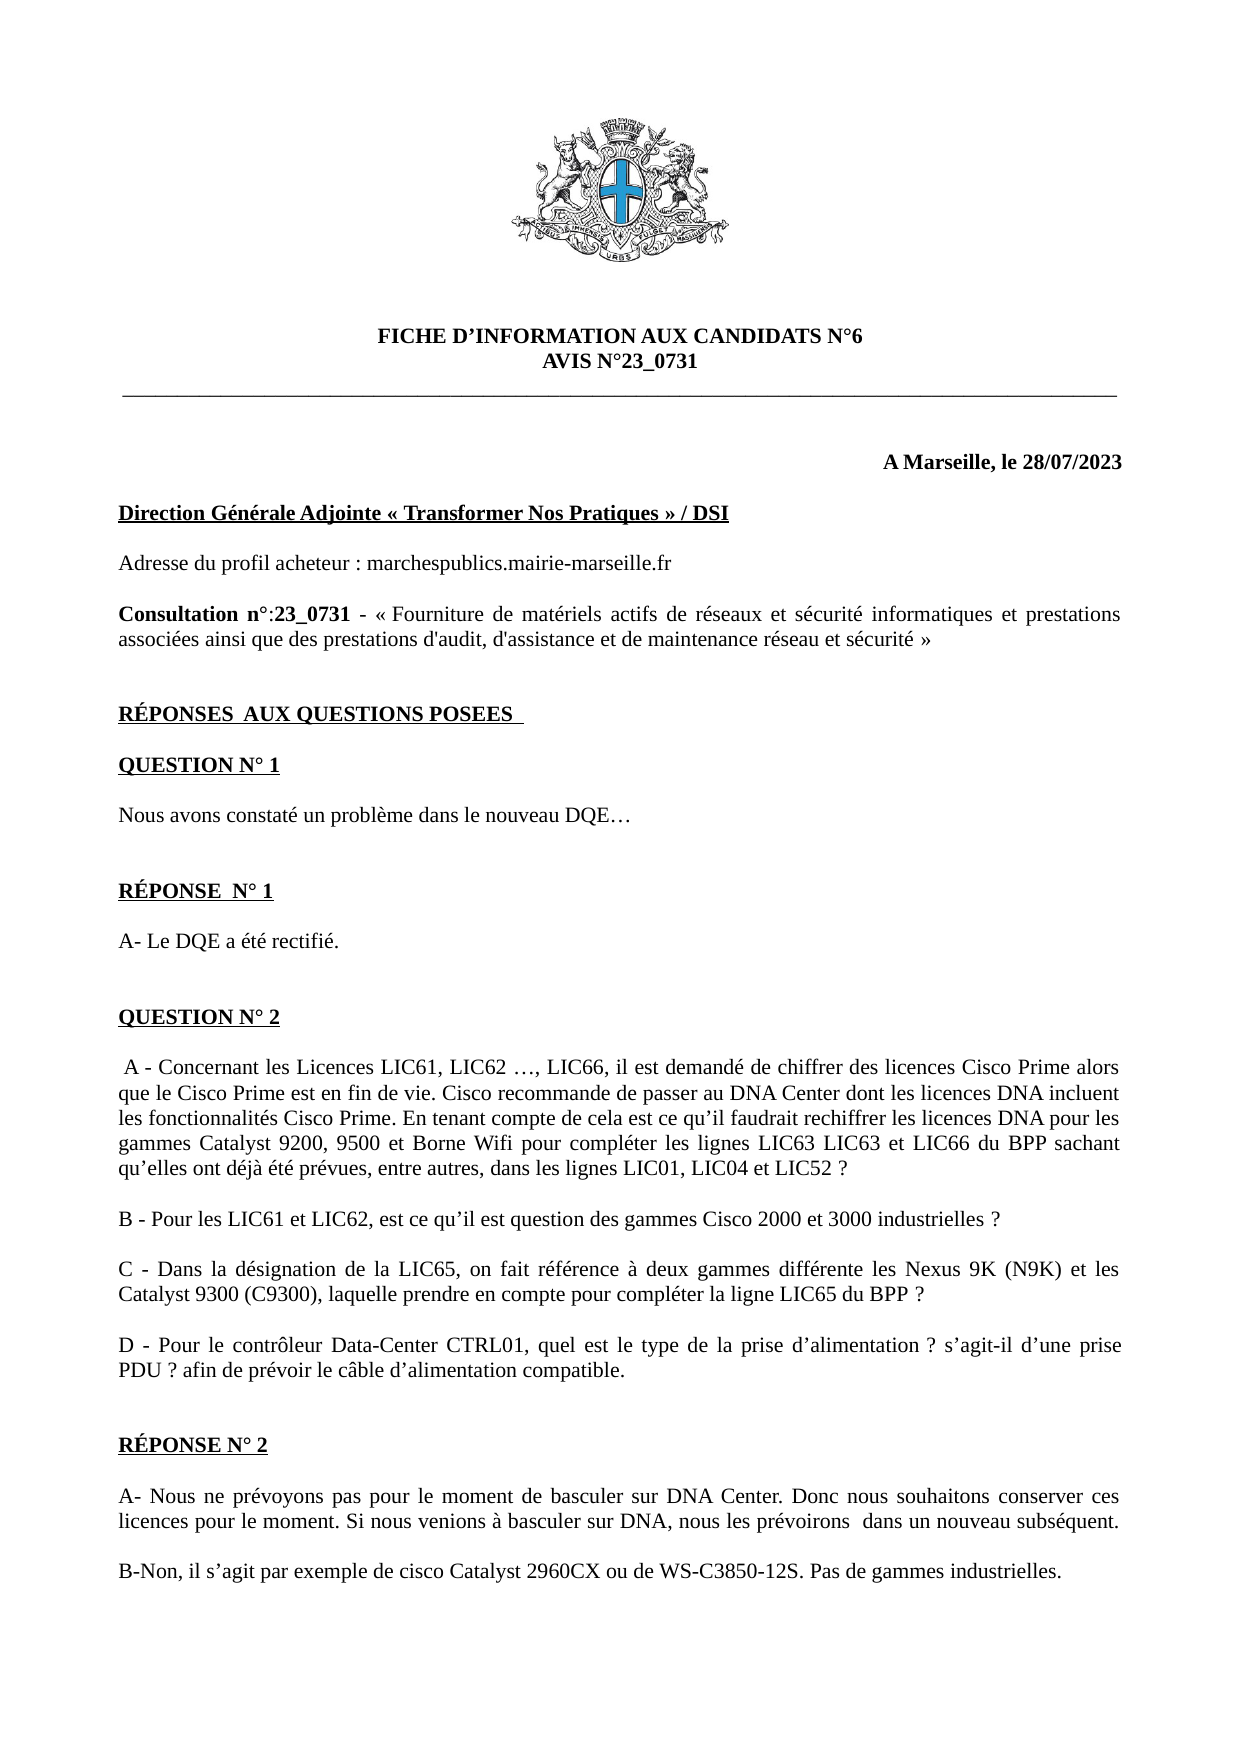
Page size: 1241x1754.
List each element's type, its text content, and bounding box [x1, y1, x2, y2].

text B-Non, il s’agit par exemple de cisco Catalyst 2960CX ou de WS-C3850-12S. Pas de gammes industrielles. [118, 1558, 1122, 1584]
text QUESTION N° 2 [118, 1004, 1122, 1029]
text AVIS N°23_0731 [118, 348, 1122, 374]
text Direction Générale Adjointe « Transformer Nos Pratiques » / DSI [118, 500, 1122, 525]
text A- Le DQE a été rectifié. [118, 928, 1122, 953]
text A Marseille, le 28/07/2023 [118, 449, 1122, 474]
text Nous avons constaté un problème dans le nouveau DQE… [118, 802, 1122, 827]
text RÉPONSE N° 2 [118, 1432, 1122, 1458]
text Consultation n°:23_0731 - « Fourniture de matériels actifs de réseaux et sécurité informatiques et prestations associées ainsi que des prestations d'audit, d'assistance et de maintenance réseau et sécurité » [118, 601, 1122, 651]
text QUESTION N° 1 [118, 752, 1122, 777]
text FICHE D’INFORMATION AUX CANDIDATS N°6 [118, 323, 1122, 348]
text RÉPONSES AUX QUESTIONS POSEES [118, 701, 1122, 727]
text A- Nous ne prévoyons pas pour le moment de basculer sur DNA Center. Donc nous souhaitons conserver ces licences pour le moment. Si nous venions à basculer sur DNA, nous les prévoirons dans un nouveau subséquent. [118, 1483, 1122, 1558]
picture [511, 118, 729, 262]
text C - Dans la désignation de la LIC65, on fait référence à deux gammes différente les Nexus 9K (N9K) et les Catalyst 9300 (C9300), laquelle prendre en compte pour compléter la ligne LIC65 du BPP ? [118, 1256, 1122, 1306]
text A - Concernant les Licences LIC61, LIC62 …, LIC66, il est demandé de chiffrer des licences Cisco Prime alors que le Cisco Prime est en fin de vie. Cisco recommande de passer au DNA Center dont les licences DNA incluent les fonctionnalités Cisco Prime. En tenant compte de cela est ce qu’il faudrait rechiffrer les licences DNA pour les gammes Catalyst 9200, 9500 et Borne Wifi pour compléter les lignes LIC63 LIC63 et LIC66 du BPP sachant qu’elles ont déjà été prévues, entre autres, dans les lignes LIC01, LIC04 et LIC52 ? [118, 1054, 1122, 1180]
text B - Pour les LIC61 et LIC62, est ce qu’il est question des gammes Cisco 2000 et 3000 industrielles ? [118, 1206, 1122, 1231]
text D - Pour le contrôleur Data-Center CTRL01, quel est le type de la prise d’alimentation ? s’agit-il d’une prise PDU ? afin de prévoir le câble d’alimentation compatible. [118, 1332, 1122, 1382]
text ___________________________________________________________________________________________ [118, 374, 1122, 399]
text RÉPONSE N° 1 [118, 878, 1122, 903]
text Adresse du profil acheteur : marchespublics.mairie-marseille.fr [118, 550, 1122, 575]
